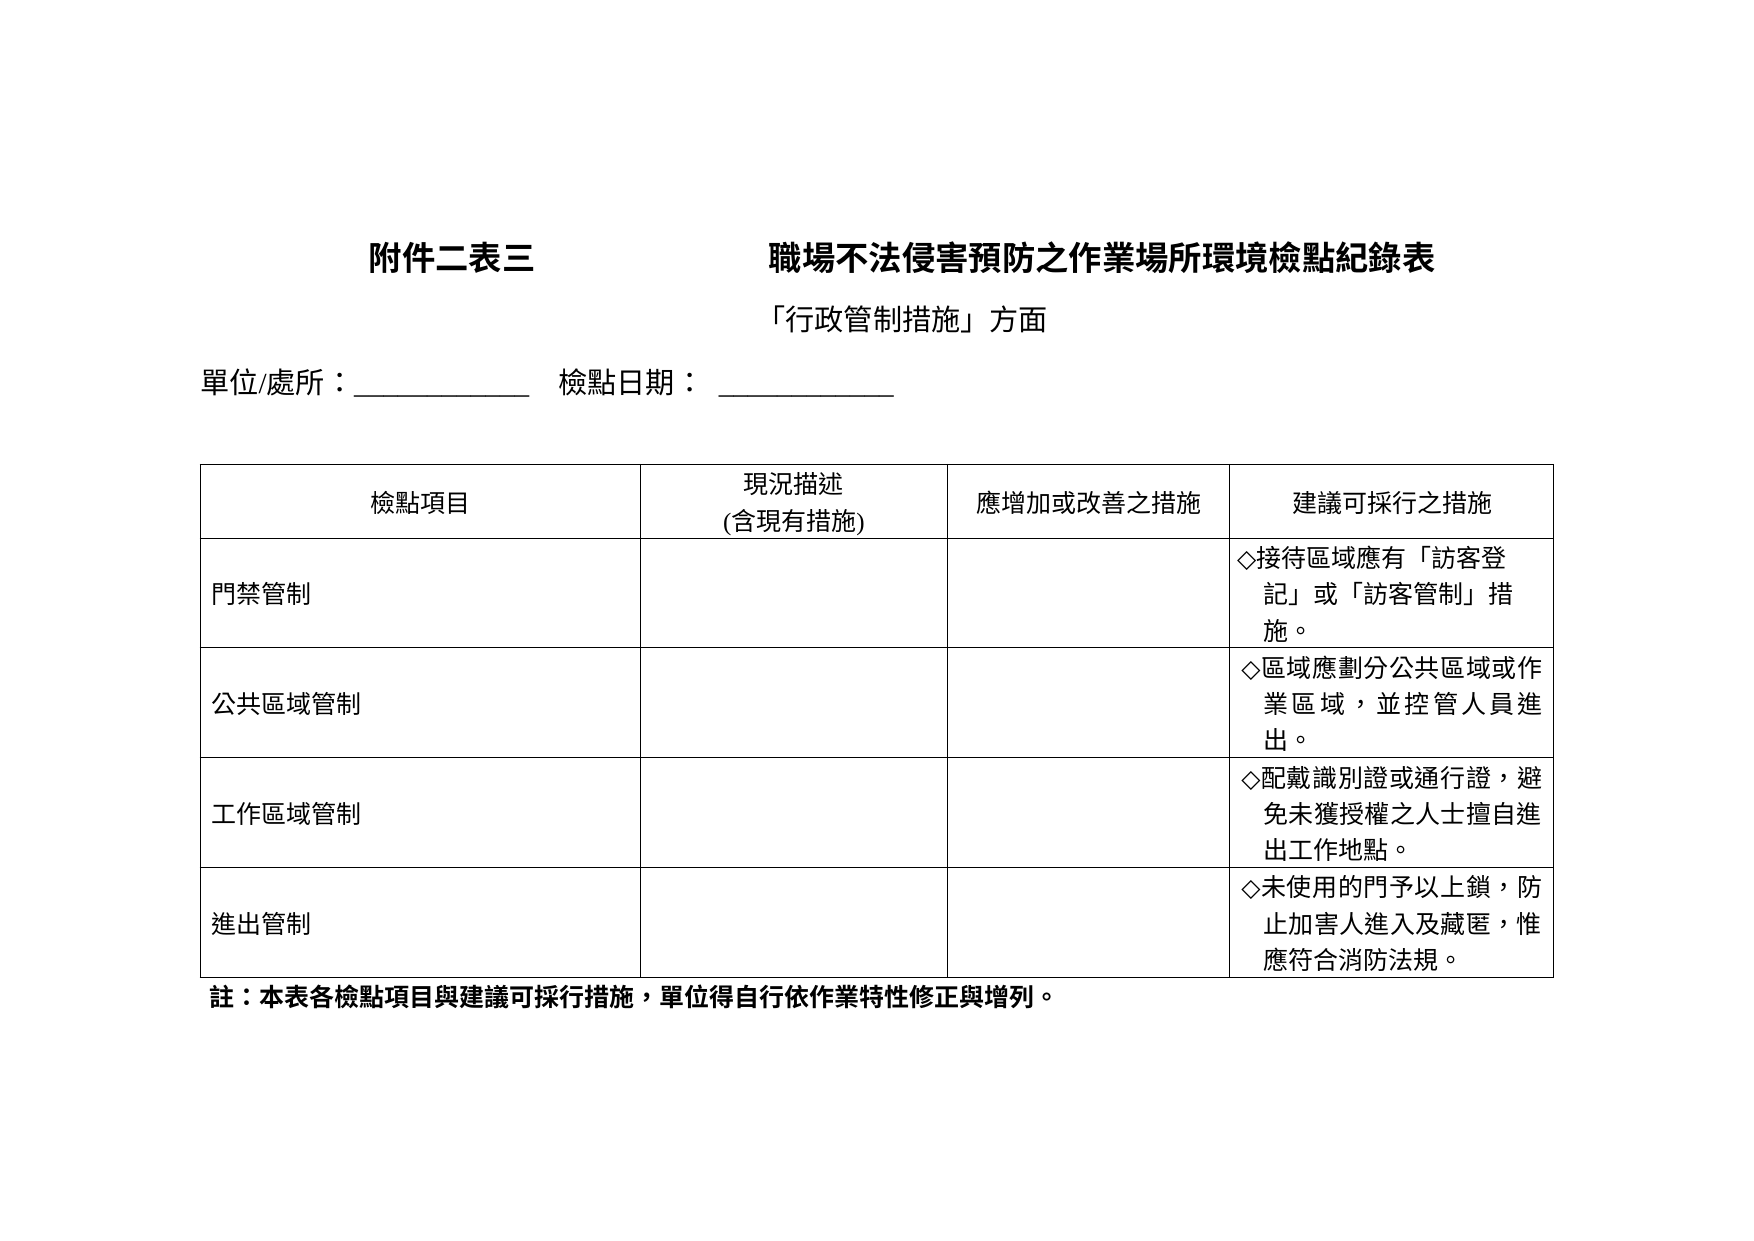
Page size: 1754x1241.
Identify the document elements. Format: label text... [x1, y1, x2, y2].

table_cell [948, 539, 1229, 647]
table_cell [948, 758, 1229, 867]
table_cell ◇接待區域應有「訪客登記」或「訪客管制」措施。 [1230, 539, 1553, 647]
text 註：本表各檢點項目與建議可採行措施，單位得自行依作業特性修正與增列。 [150, 978, 1604, 1014]
text 「行政管制措施」方面 [200, 276, 1604, 339]
table_cell [641, 648, 947, 757]
table_cell [948, 648, 1229, 757]
table_cell ◇未使用的門予以上鎖，防止加害人進入及藏匿，惟應符合消防法規。 [1230, 868, 1553, 977]
table_cell ◇配戴識別證或通行證，避免未獲授權之人士擅自進出工作地點。 [1230, 758, 1553, 867]
table_cell 工作區域管制 [201, 758, 640, 867]
table_header 現況描述 (含現有措施) [641, 465, 947, 537]
table_cell 門禁管制 [201, 539, 640, 647]
table_header 檢點項目 [201, 465, 640, 537]
table_cell [641, 868, 947, 977]
table_cell 公共區域管制 [201, 648, 640, 757]
text 附件二表三 職場不法侵害預防之作業場所環境檢點紀錄表 [200, 214, 1604, 276]
table_cell 進出管制 [201, 868, 640, 977]
table_cell [948, 868, 1229, 977]
table_cell ◇區域應劃分公共區域或作業區域，並控管人員進出。 [1230, 648, 1553, 757]
table_cell [641, 758, 947, 867]
table_header 建議可採行之措施 [1230, 465, 1553, 537]
table_header 應增加或改善之措施 [948, 465, 1229, 537]
text 單位/處所：____________ 檢點日期： ____________ [200, 339, 1604, 401]
table_cell [641, 539, 947, 647]
